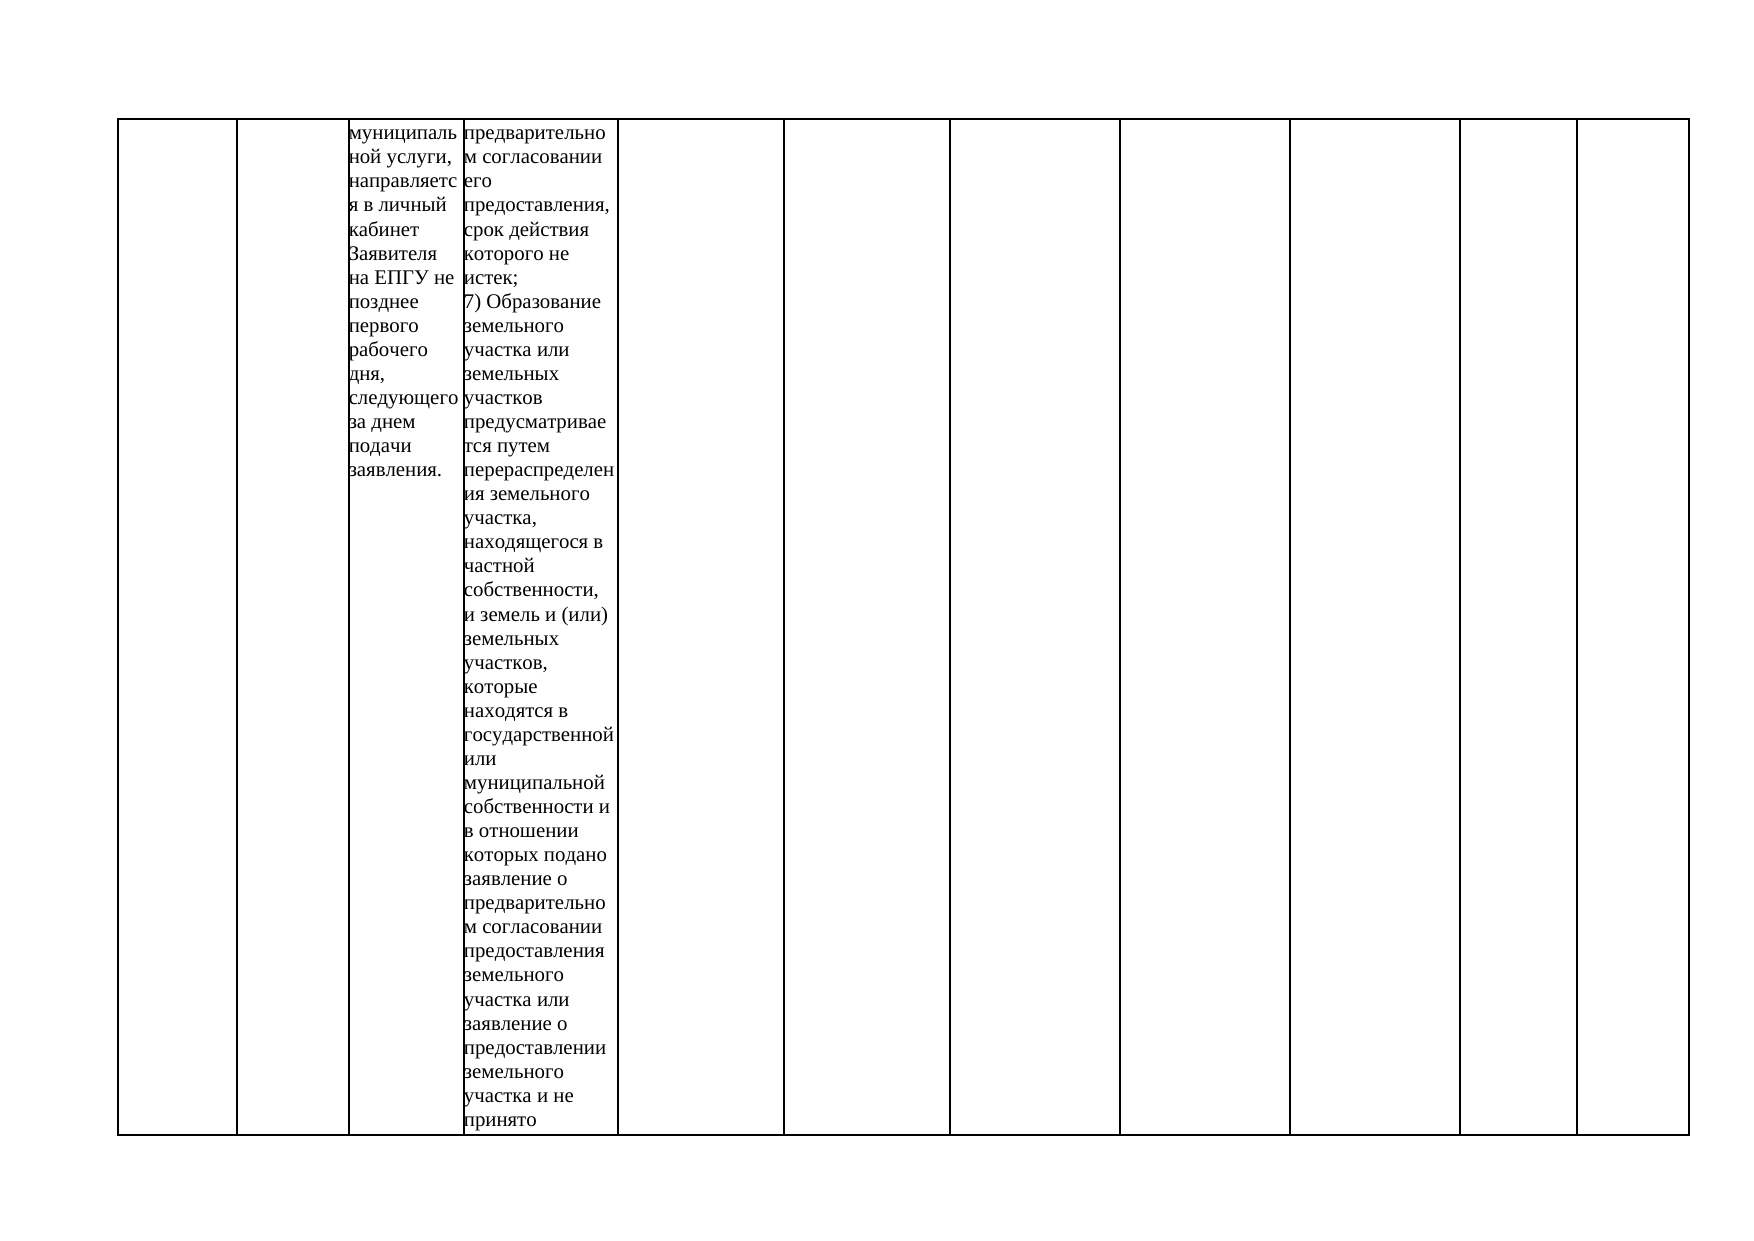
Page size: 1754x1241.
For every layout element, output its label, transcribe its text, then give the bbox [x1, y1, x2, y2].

table_cell муниципальной услуги, направляется в личный кабинет Заявителя на ЕПГУ не позднее первого рабочего дня, следующего за днем подачи заявления. [350, 120, 463, 1134]
table_cell - [1121, 120, 1289, 1134]
table_cell [238, 120, 348, 1134]
table_cell предварительном согласовании его предоставления, срок действия которого не истек; 7) Образование земельного участка или земельных участков предусматривается путем перераспределения земельного участка, находящегося в частной собственности, и земель и (или) земельных участков, которые находятся в государственной или муниципальной собственности и в отношении которых подано заявление о предварительном согласовании предоставления земельного участка или заявление о предоставлении земельного участка и не принято [465, 120, 617, 1134]
table_cell - [1291, 120, 1459, 1134]
table_cell [951, 120, 1119, 1134]
table_cell [119, 120, 236, 1134]
table_cell [1461, 120, 1576, 1134]
table_cell [1578, 120, 1688, 1134]
table_cell - [785, 120, 949, 1134]
table_cell [619, 120, 783, 1134]
